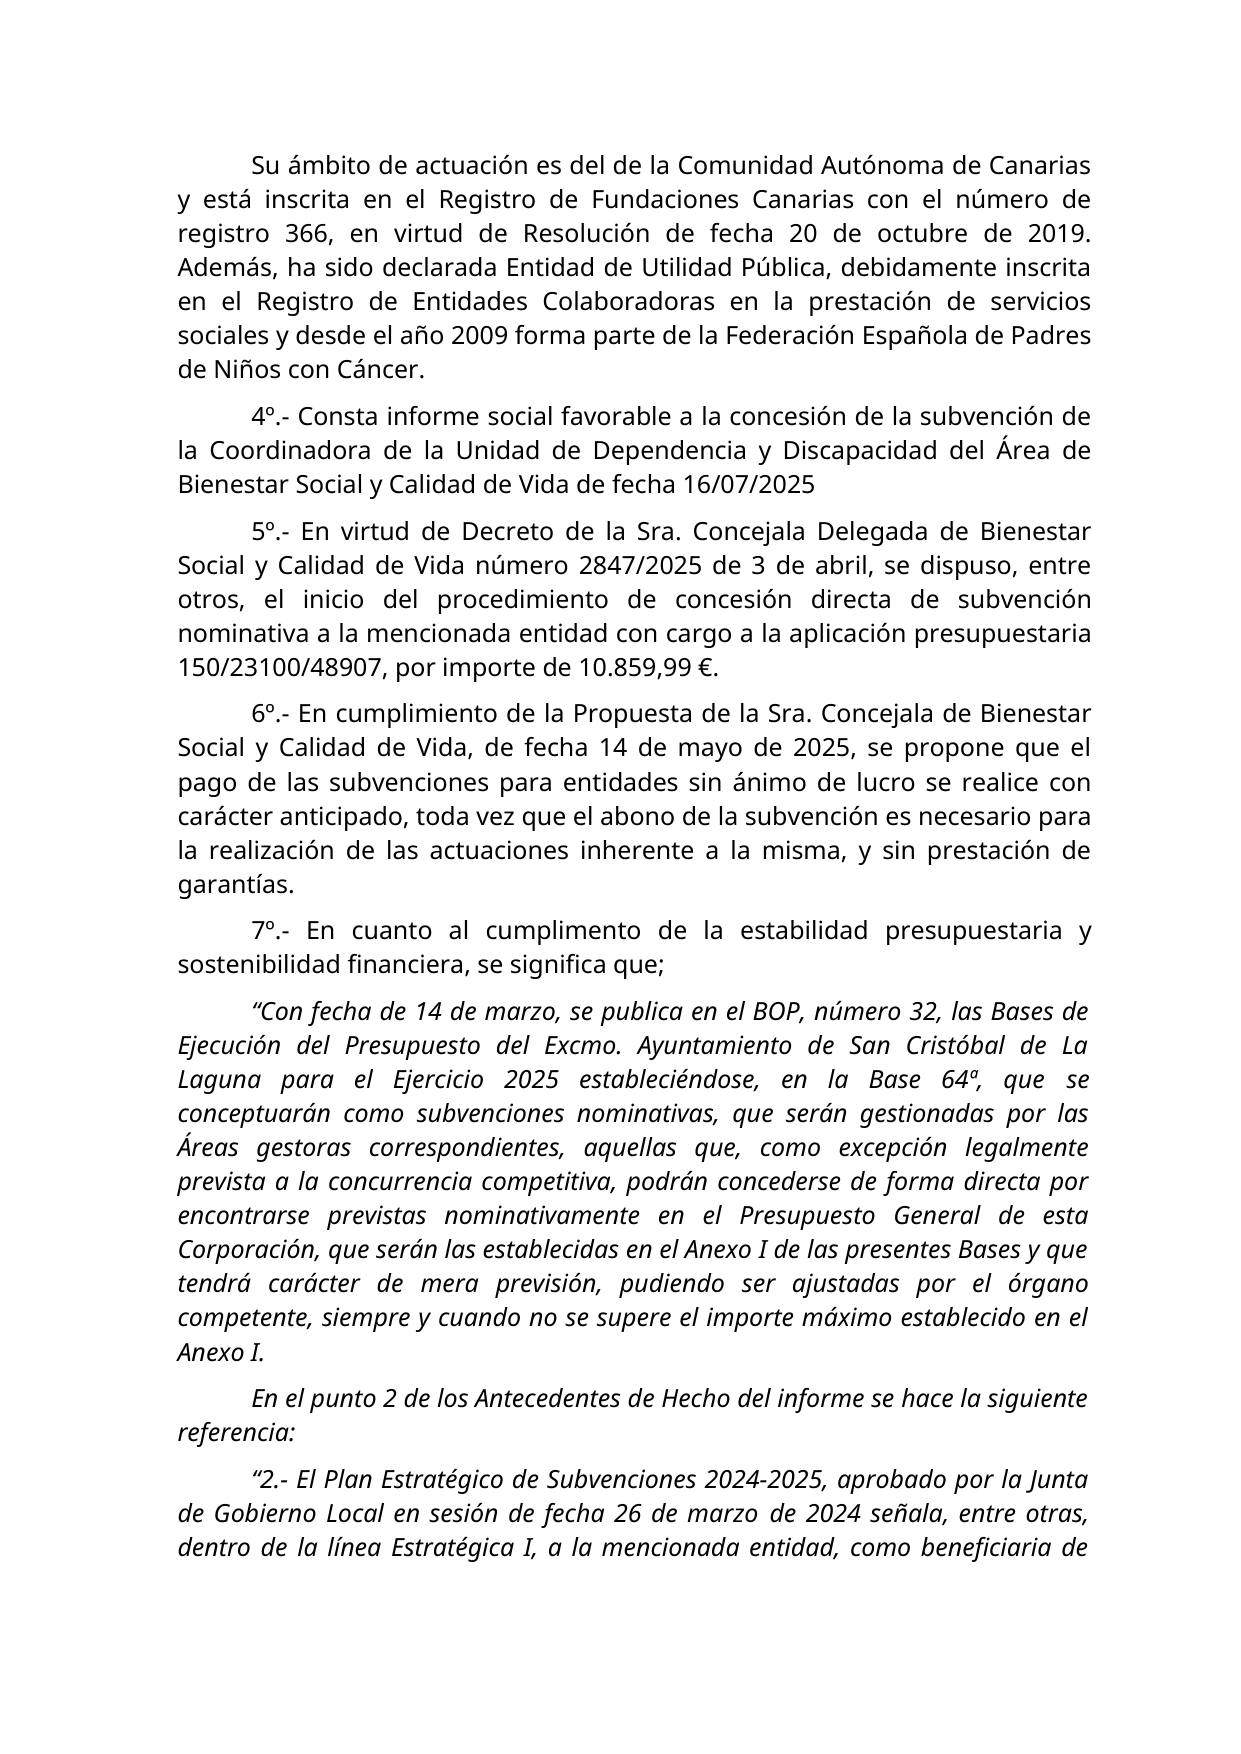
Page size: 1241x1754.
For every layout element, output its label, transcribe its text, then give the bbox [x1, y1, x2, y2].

text 5º.- En virtud de Decreto de la Sra. Concejala Delegada de Bienestar Social y Calidad de Vida número 2847/2025 de 3 de abril, se dispuso, entre otros, el inicio del procedimiento de concesión directa de subvención nominativa a la mencionada entidad con cargo a la aplicación presupuestaria 150/23100/48907, por importe de 10.859,99 €. [177, 513, 1093, 683]
text 4º.- Consta informe social favorable a la concesión de la subvención de la Coordinadora de la Unidad de Dependencia y Discapacidad del Área de Bienestar Social y Calidad de Vida de fecha 16/07/2025 [177, 398, 1093, 501]
text 6º.- En cumplimiento de la Propuesta de la Sra. Concejala de Bienestar Social y Calidad de Vida, de fecha 14 de mayo de 2025, se propone que el pago de las subvenciones para entidades sin ánimo de lucro se realice con carácter anticipado, toda vez que el abono de la subvención es necesario para la realización de las actuaciones inherente a la misma, y sin prestación de garantías. [177, 696, 1093, 900]
subtitle “2.- El Plan Estratégico de Subvenciones 2024-2025, aprobado por la Junta de Gobierno Local en sesión de fecha 26 de marzo de 2024 señala, entre otras, dentro de la línea Estratégica I, a la mencionada entidad, como beneficiaria de [177, 1461, 1093, 1563]
text 7º.- En cuanto al cumplimento de la estabilidad presupuestaria y sostenibilidad financiera, se significa que; [177, 913, 1093, 981]
text En el punto 2 de los Antecedentes de Hecho del informe se hace la siguiente referencia: [177, 1381, 1093, 1449]
text Su ámbito de actuación es del de la Comunidad Autónoma de Canarias y está inscrita en el Registro de Fundaciones Canarias con el número de registro 366, en virtud de Resolución de fecha 20 de octubre de 2019. Además, ha sido declarada Entidad de Utilidad Pública, debidamente inscrita en el Registro de Entidades Colaboradoras en la prestación de servicios sociales y desde el año 2009 forma parte de la Federación Española de Padres de Niños con Cáncer. [177, 148, 1093, 386]
text “Con fecha de 14 de marzo, se publica en el BOP, número 32, las Bases de Ejecución del Presupuesto del Excmo. Ayuntamiento de San Cristóbal de La Laguna para el Ejercicio 2025 estableciéndose, en la Base 64ª, que se conceptuarán como subvenciones nominativas, que serán gestionadas por las Áreas gestoras correspondientes, aquellas que, como excepción legalmente prevista a la concurrencia competitiva, podrán concederse de forma directa por encontrarse previstas nominativamente en el Presupuesto General de esta Corporación, que serán las establecidas en el Anexo I de las presentes Bases y que tendrá carácter de mera previsión, pudiendo ser ajustadas por el órgano competente, siempre y cuando no se supere el importe máximo establecido en el Anexo I. [177, 993, 1093, 1368]
